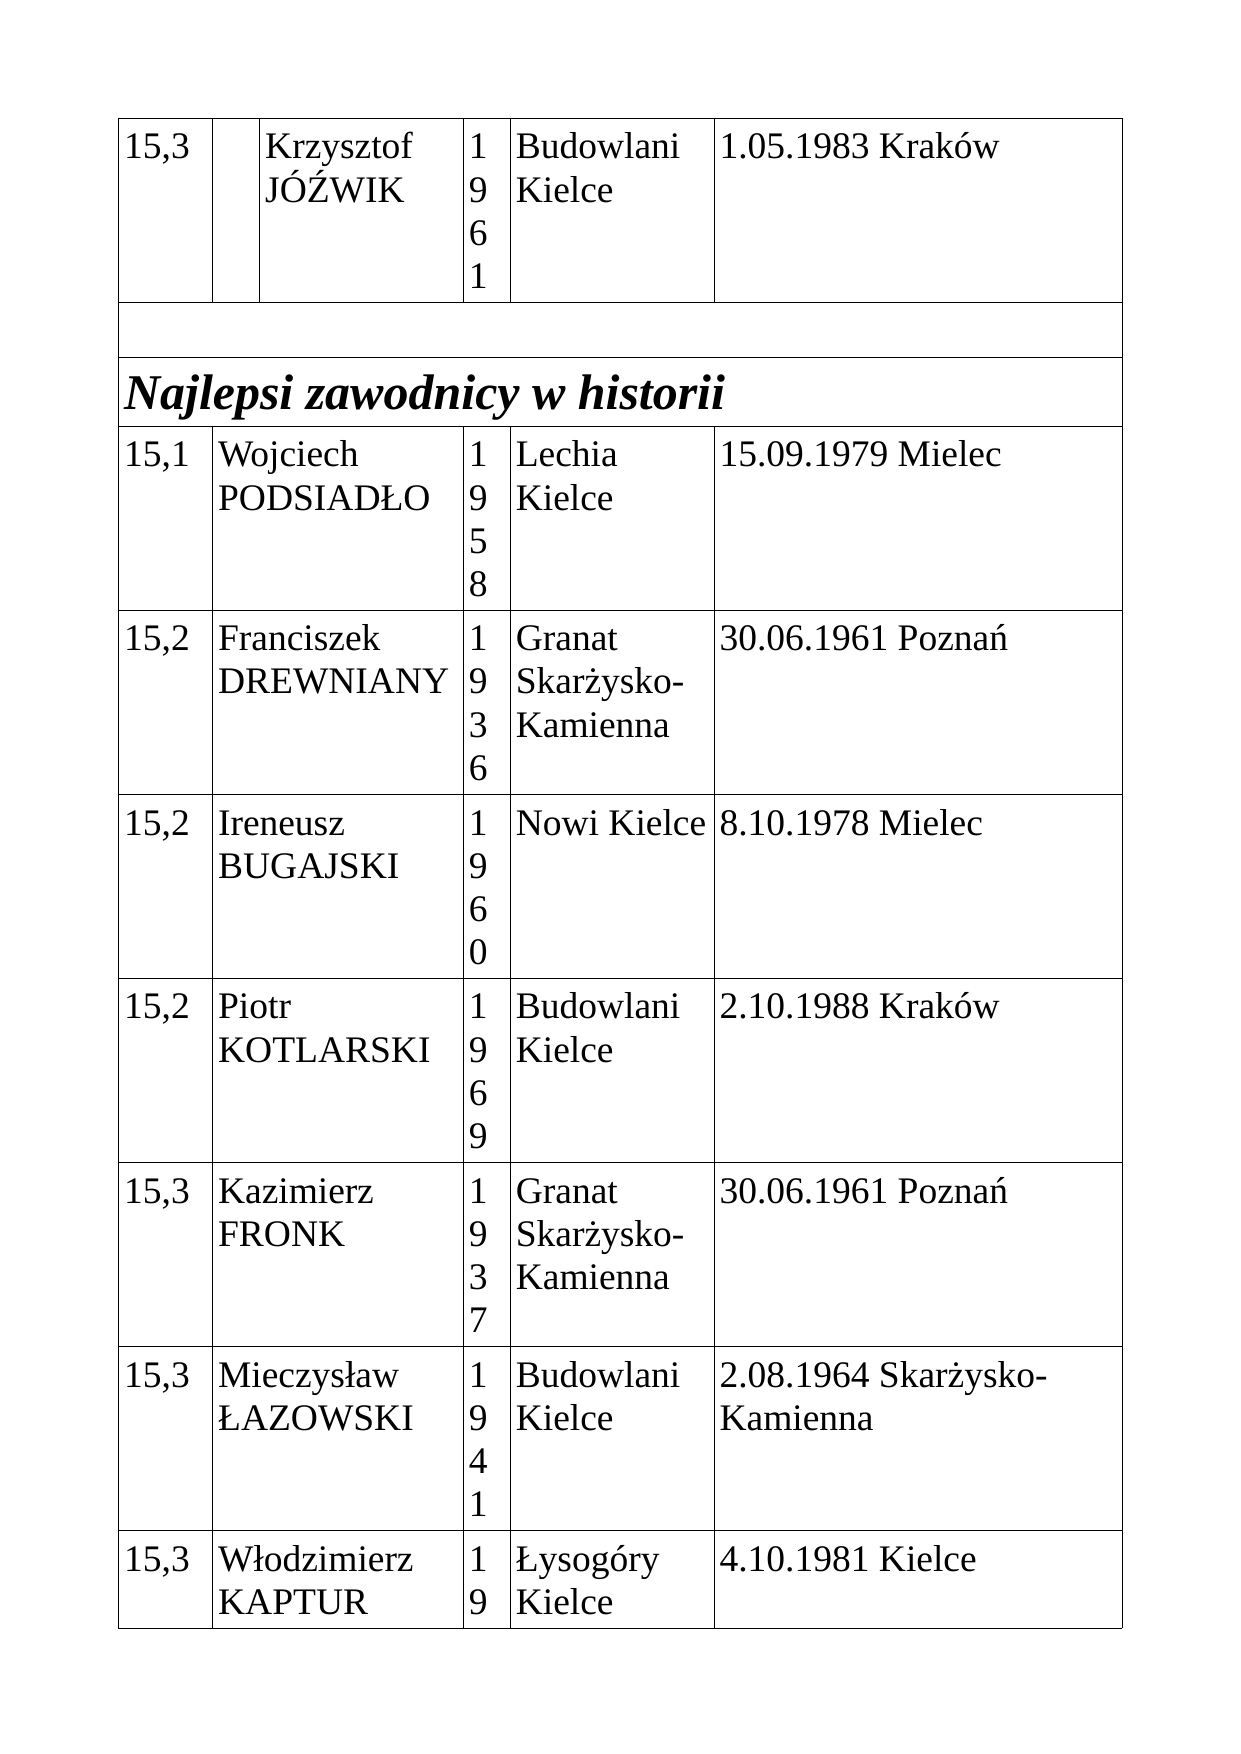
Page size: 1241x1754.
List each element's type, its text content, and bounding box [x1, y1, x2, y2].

table_cell 1936 [464, 611, 510, 794]
table_cell 15,1 [119, 427, 212, 610]
table_cell Granat Skarżysko-Kamienna [511, 1163, 714, 1346]
table_cell 30.06.1961 Poznań [715, 611, 1122, 794]
table_cell Łysogóry Kielce [511, 1531, 714, 1628]
table_cell 1.05.1983 Kraków [715, 119, 1122, 302]
table_cell 15,3 [119, 1163, 212, 1346]
table_cell Kazimierz FRONK [213, 1163, 463, 1346]
table_cell 15,3 [119, 1531, 212, 1628]
table_cell 1941 [464, 1347, 510, 1530]
table_cell 1960 [464, 795, 510, 978]
table_cell Piotr KOTLARSKI [213, 979, 463, 1162]
table_cell 15.09.1979 Mielec [715, 427, 1122, 610]
table_cell Granat Skarżysko-Kamienna [511, 611, 714, 794]
table_cell 15,2 [119, 611, 212, 794]
table_cell [119, 303, 1122, 357]
table_cell 15,3 [119, 1347, 212, 1530]
table_cell 1937 [464, 1163, 510, 1346]
table_cell 30.06.1961 Poznań [715, 1163, 1122, 1346]
table_cell Budowlani Kielce [511, 119, 714, 302]
table_cell 15,3 [119, 119, 212, 302]
table_cell Budowlani Kielce [511, 979, 714, 1162]
table_cell 1969 [464, 979, 510, 1162]
table_cell Wojciech PODSIADŁO [213, 427, 463, 610]
table_cell 2.10.1988 Kraków [715, 979, 1122, 1162]
table_cell 2.08.1964 Skarżysko-Kamienna [715, 1347, 1122, 1530]
table_cell Mieczysław ŁAZOWSKI [213, 1347, 463, 1530]
table_cell Lechia Kielce [511, 427, 714, 610]
table_cell Ireneusz BUGAJSKI [213, 795, 463, 978]
table_cell Krzysztof JÓŹWIK [260, 119, 463, 302]
table_cell [213, 119, 259, 302]
table_cell 15,2 [119, 979, 212, 1162]
table_cell Nowi Kielce [511, 795, 714, 978]
table_cell 1961 [464, 119, 510, 302]
table_cell Włodzimierz KAPTUR [213, 1531, 463, 1628]
table_cell 1958 [464, 427, 510, 610]
table_cell 15,2 [119, 795, 212, 978]
table_cell Budowlani Kielce [511, 1347, 714, 1530]
table_cell 8.10.1978 Mielec [715, 795, 1122, 978]
table_cell 4.10.1981 Kielce [715, 1531, 1122, 1628]
table_cell 19 [464, 1531, 510, 1628]
table_cell Najlepsi zawodnicy w historii [119, 358, 1122, 426]
table_cell Franciszek DREWNIANY [213, 611, 463, 794]
